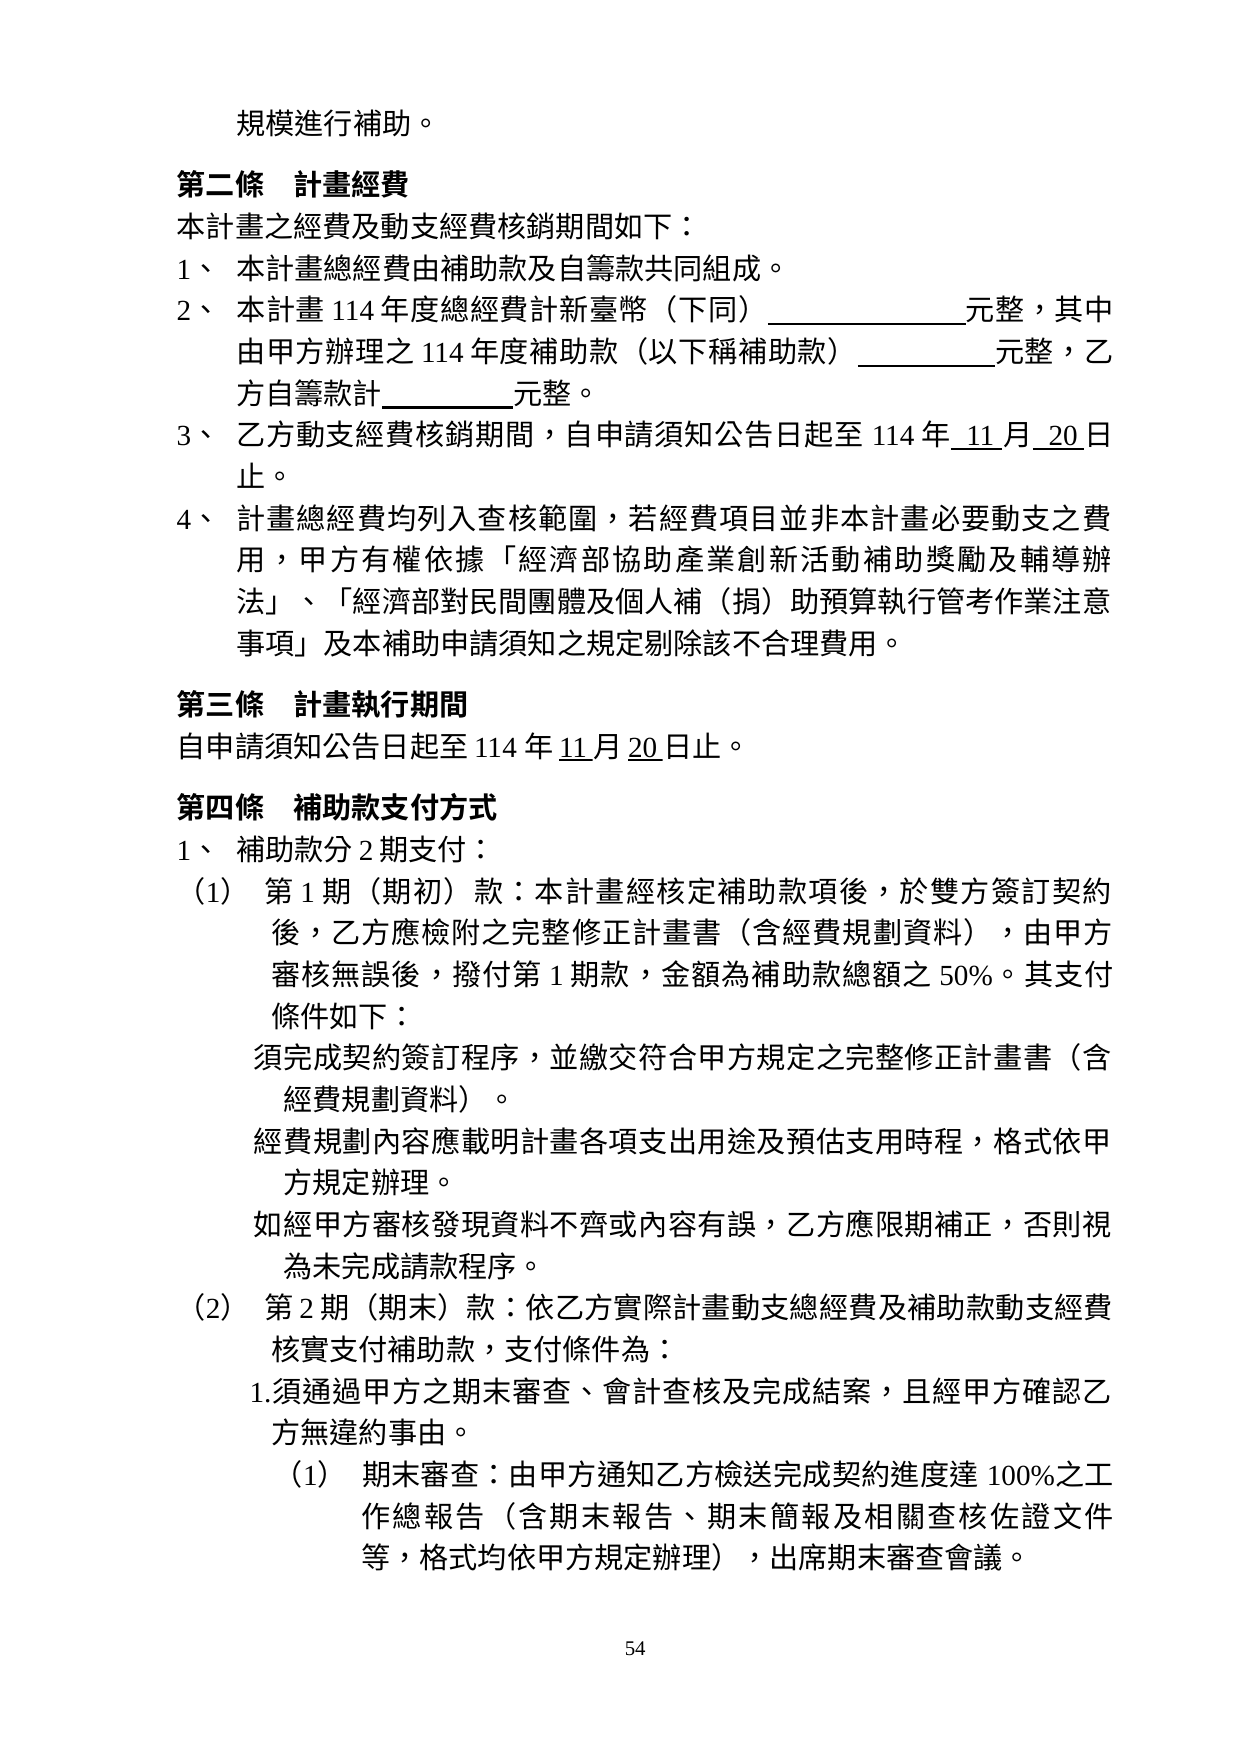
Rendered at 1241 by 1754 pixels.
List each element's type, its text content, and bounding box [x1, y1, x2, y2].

table_cell 自申請須知公告日起至114 年11月20日止。 [151, 724, 1125, 766]
table_cell 本計畫之經費及動支經費核銷期間如下： 本計畫總經費由補助款及自籌款共同組成。 本計畫114年度總經費計新臺幣（下同） 元整，其中由甲方辦理之114年度補助款（以下稱補助款） 元整，乙方自籌款計 元整。 乙方動支經費核銷期間，自申請須知公告日起至114年 11 月 20日止。 計畫總經費均列入查核範圍，若經費項目並非本計畫必要動支之費用，甲方有權依據「經濟部協助產業創新活動補助獎勵及輔導辦法」、「經濟部對民間團體及個人補（捐）助預算執行管考作業注意事項」及本補助申請須知之規定剔除該不合理費用。 [151, 204, 1125, 662]
table_cell 補助款分2期支付： 第1期（期初）款：本計畫經核定補助款項後，於雙方簽訂契約後，乙方應檢附之完整修正計畫書（含經費規劃資料），由甲方審核無誤後，撥付第1期款，金額為補助款總額之50%。其支付條件如下： 須完成契約簽訂程序，並繳交符合甲方規定之完整修正計畫書（含經費規劃資料）。 經費規劃內容應載明計畫各項支出用途及預估支用時程，格式依甲方規定辦理。 如經甲方審核發現資料不齊或內容有誤，乙方應限期補正，否則視為未完成請款程序。 第2期（期末）款：依乙方實際計畫動支總經費及補助款動支經費核實支付補助款，支付條件為： 1.須通過甲方之期末審查、會計查核及完成結案，且經甲方確認乙方無違約事由。 （1） 期末審查：由甲方通知乙方檢送完成契約進度達100%之工作總報告（含期末報告、期末簡報及相關查核佐證文件等，格式均依甲方規定辦理），出席期末審查會議。 [151, 827, 1125, 1577]
table_cell 第四條 補助款支付方式 [151, 766, 1125, 827]
table_cell 規模進行補助。 [151, 101, 1125, 143]
table_cell 第二條 計畫經費 [151, 143, 1125, 204]
table_cell 第三條 計畫執行期間 [151, 663, 1125, 724]
